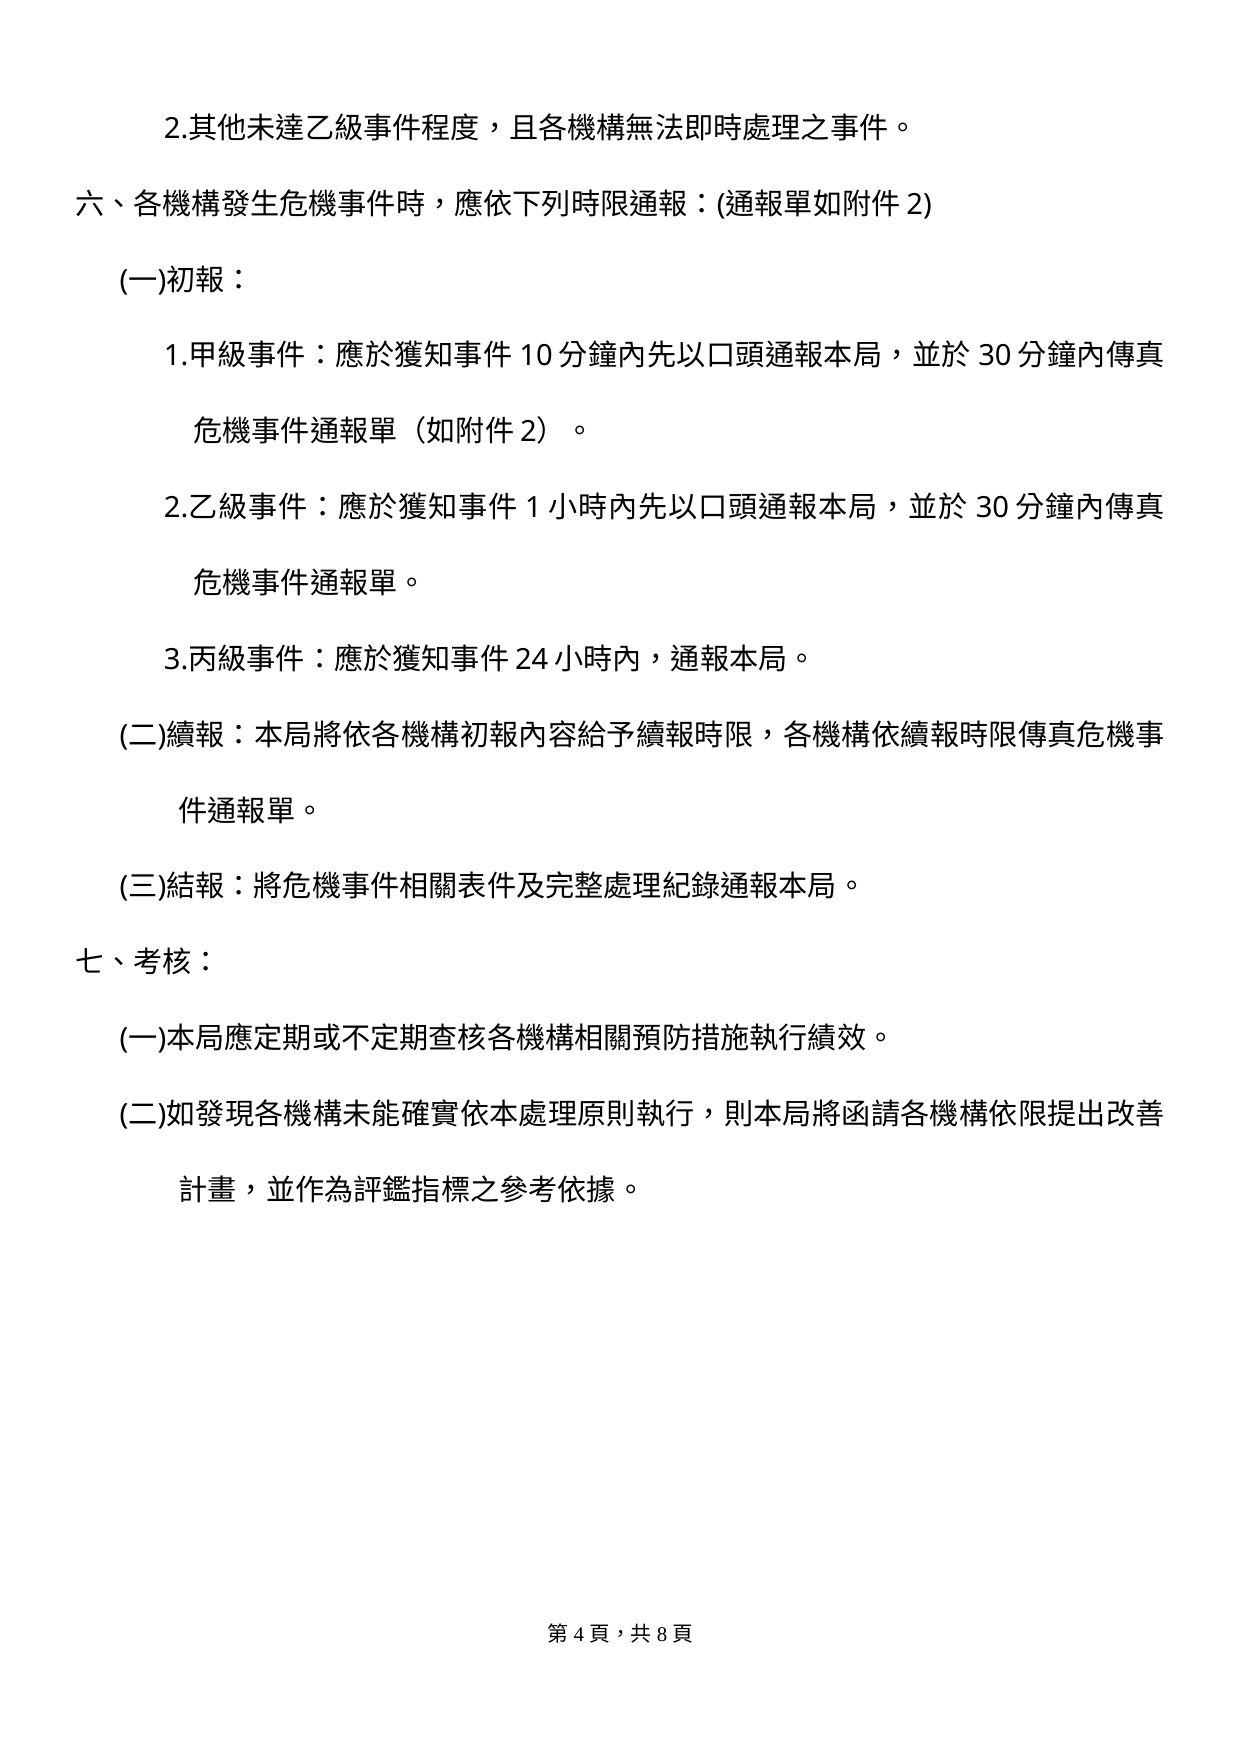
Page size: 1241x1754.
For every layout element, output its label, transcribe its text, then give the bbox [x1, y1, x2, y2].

list 其他未達乙級事件程度，且各機構無法即時處理之事件。 [164, 88, 1165, 164]
list 考核： [75, 922, 1165, 998]
list 本局應定期或不定期查核各機構相關預防措施執行績效。 [119, 998, 1165, 1074]
list 乙級事件：應於獲知事件1小時內先以口頭通報本局，並於30分鐘內傳真危機事件通報單。 [164, 467, 1165, 619]
list 甲級事件：應於獲知事件10分鐘內先以口頭通報本局，並於30分鐘內傳真危機事件通報單（如附件2）。 [164, 315, 1165, 467]
list 初報： [119, 239, 1165, 315]
list 各機構發生危機事件時，應依下列時限通報：(通報單如附件2) [75, 164, 1165, 239]
list 丙級事件：應於獲知事件24小時內，通報本局。 [164, 619, 1165, 694]
list 續報：本局將依各機構初報內容給予續報時限，各機構依續報時限傳真危機事件通報單。 [119, 694, 1165, 846]
list 如發現各機構未能確實依本處理原則執行，則本局將函請各機構依限提出改善計畫，並作為評鑑指標之參考依據。 [119, 1074, 1165, 1225]
list 結報：將危機事件相關表件及完整處理紀錄通報本局。 [119, 846, 1165, 922]
